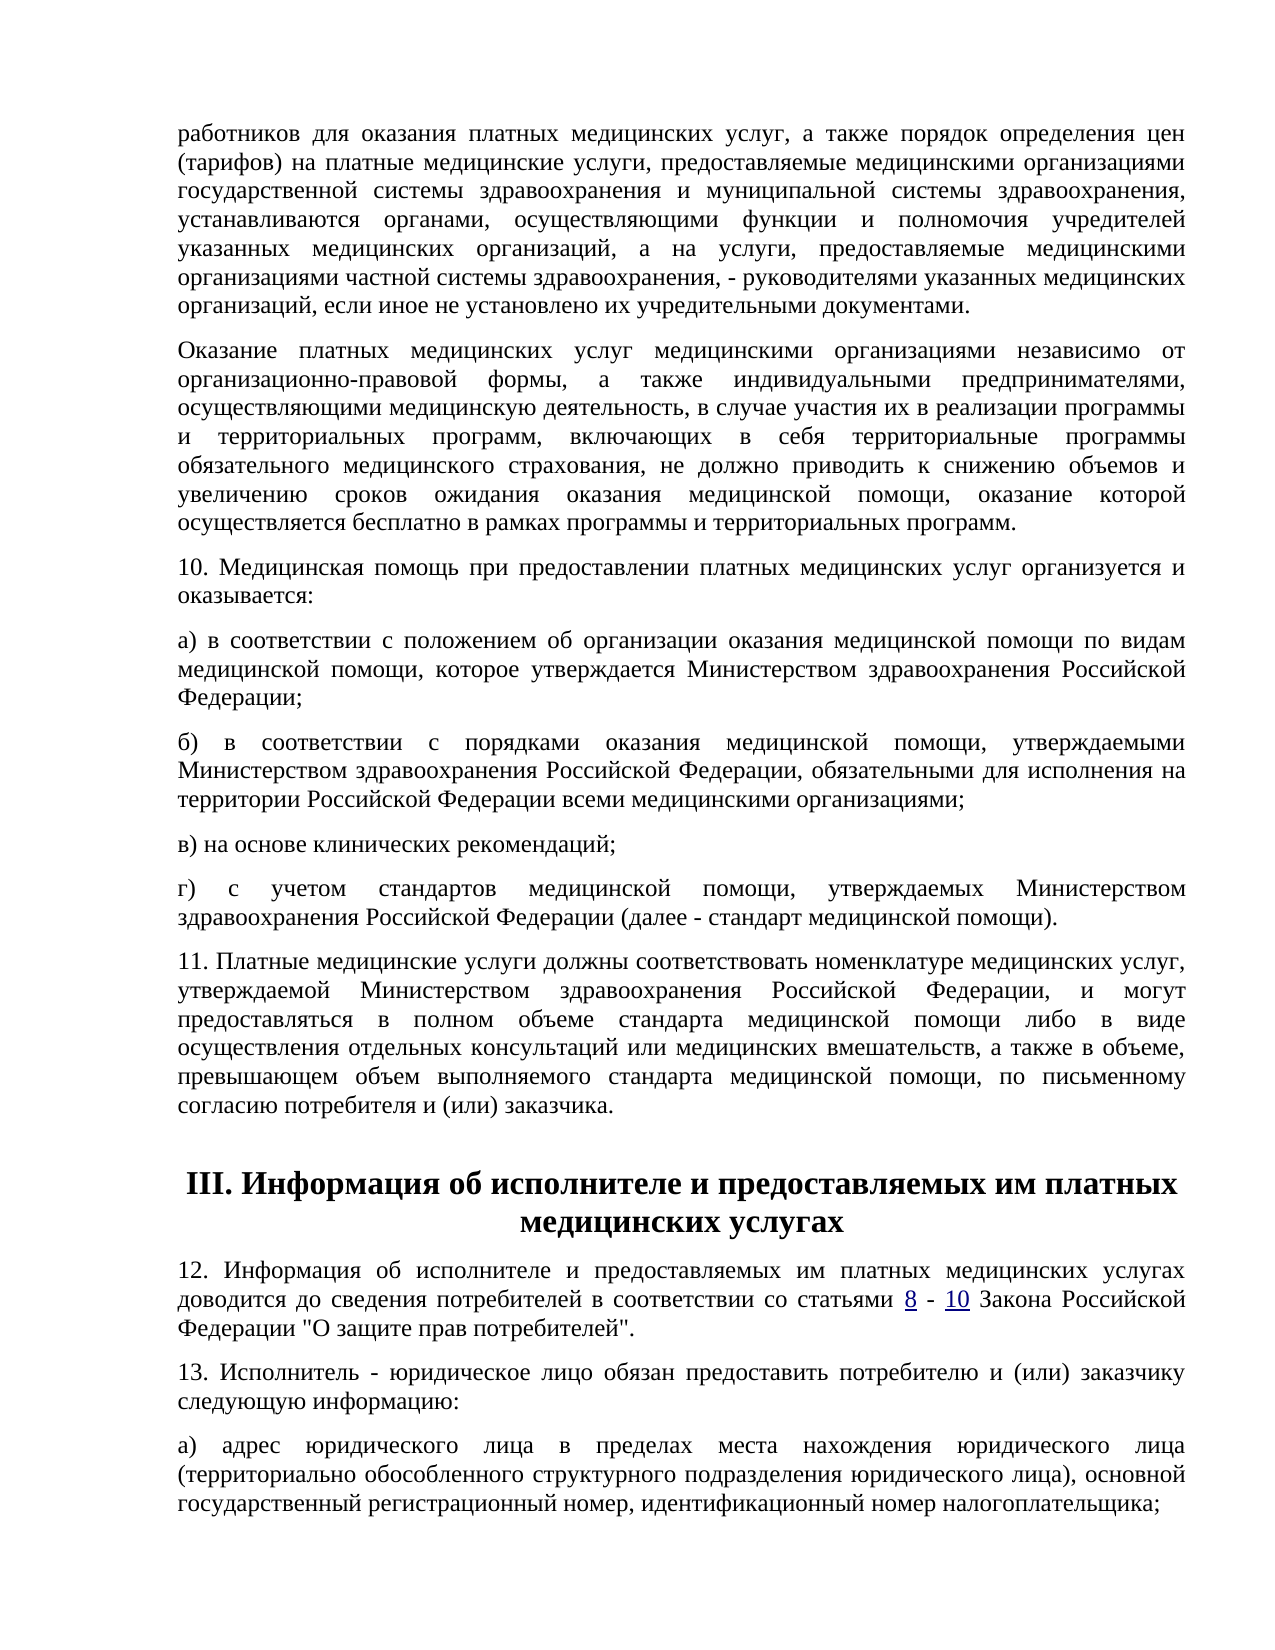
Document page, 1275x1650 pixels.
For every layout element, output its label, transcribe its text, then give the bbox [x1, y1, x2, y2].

text III. Информация об исполнителе и предоставляемых им платных медицинских услугах [177, 1163, 1186, 1240]
text 11. Платные медицинские услуги должны соответствовать номенклатуре медицинских услуг, утверждаемой Министерством здравоохранения Российской Федерации, и могут предоставляться в полном объеме стандарта медицинской помощи либо в виде осуществления отдельных консультаций или медицинских вмешательств, а также в объеме, превышающем объем выполняемого стандарта медицинской помощи, по письменному согласию потребителя и (или) заказчика. [177, 946, 1186, 1119]
text работников для оказания платных медицинских услуг, а также порядок определения цен (тарифов) на платные медицинские услуги, предоставляемые медицинскими организациями государственной системы здравоохранения и муниципальной системы здравоохранения, устанавливаются органами, осуществляющими функции и полномочия учредителей указанных медицинских организаций, а на услуги, предоставляемые медицинскими организациями частной системы здравоохранения, - руководителями указанных медицинских организаций, если иное не установлено их учредительными документами. [177, 118, 1186, 319]
text г) с учетом стандартов медицинской помощи, утверждаемых Министерством здравоохранения Российской Федерации (далее - стандарт медицинской помощи). [177, 873, 1186, 931]
text а) в соответствии с положением об организации оказания медицинской помощи по видам медицинской помощи, которое утверждается Министерством здравоохранения Российской Федерации; [177, 625, 1186, 711]
text в) на основе клинических рекомендаций; [177, 829, 1186, 857]
text Оказание платных медицинских услуг медицинскими организациями независимо от организационно-правовой формы, а также индивидуальными предпринимателями, осуществляющими медицинскую деятельность, в случае участия их в реализации программы и территориальных программ, включающих в себя территориальные программы обязательного медицинского страхования, не должно приводить к снижению объемов и увеличению сроков ожидания оказания медицинской помощи, оказание которой осуществляется бесплатно в рамках программы и территориальных программ. [177, 335, 1186, 536]
text 10. Медицинская помощь при предоставлении платных медицинских услуг организуется и оказывается: [177, 552, 1186, 609]
text б) в соответствии с порядками оказания медицинской помощи, утверждаемыми Министерством здравоохранения Российской Федерации, обязательными для исполнения на территории Российской Федерации всеми медицинскими организациями; [177, 727, 1186, 813]
text 13. Исполнитель - юридическое лицо обязан предоставить потребителю и (или) заказчику следующую информацию: [177, 1357, 1186, 1415]
text а) адрес юридического лица в пределах места нахождения юридического лица (территориально обособленного структурного подразделения юридического лица), основной государственный регистрационный номер, идентификационный номер налогоплательщика; [177, 1430, 1186, 1517]
text 12. Информация об исполнителе и предоставляемых им платных медицинских услугах доводится до сведения потребителей в соответствии со статьями 8 - 10 Закона Российской Федерации "О защите прав потребителей". [177, 1255, 1186, 1342]
